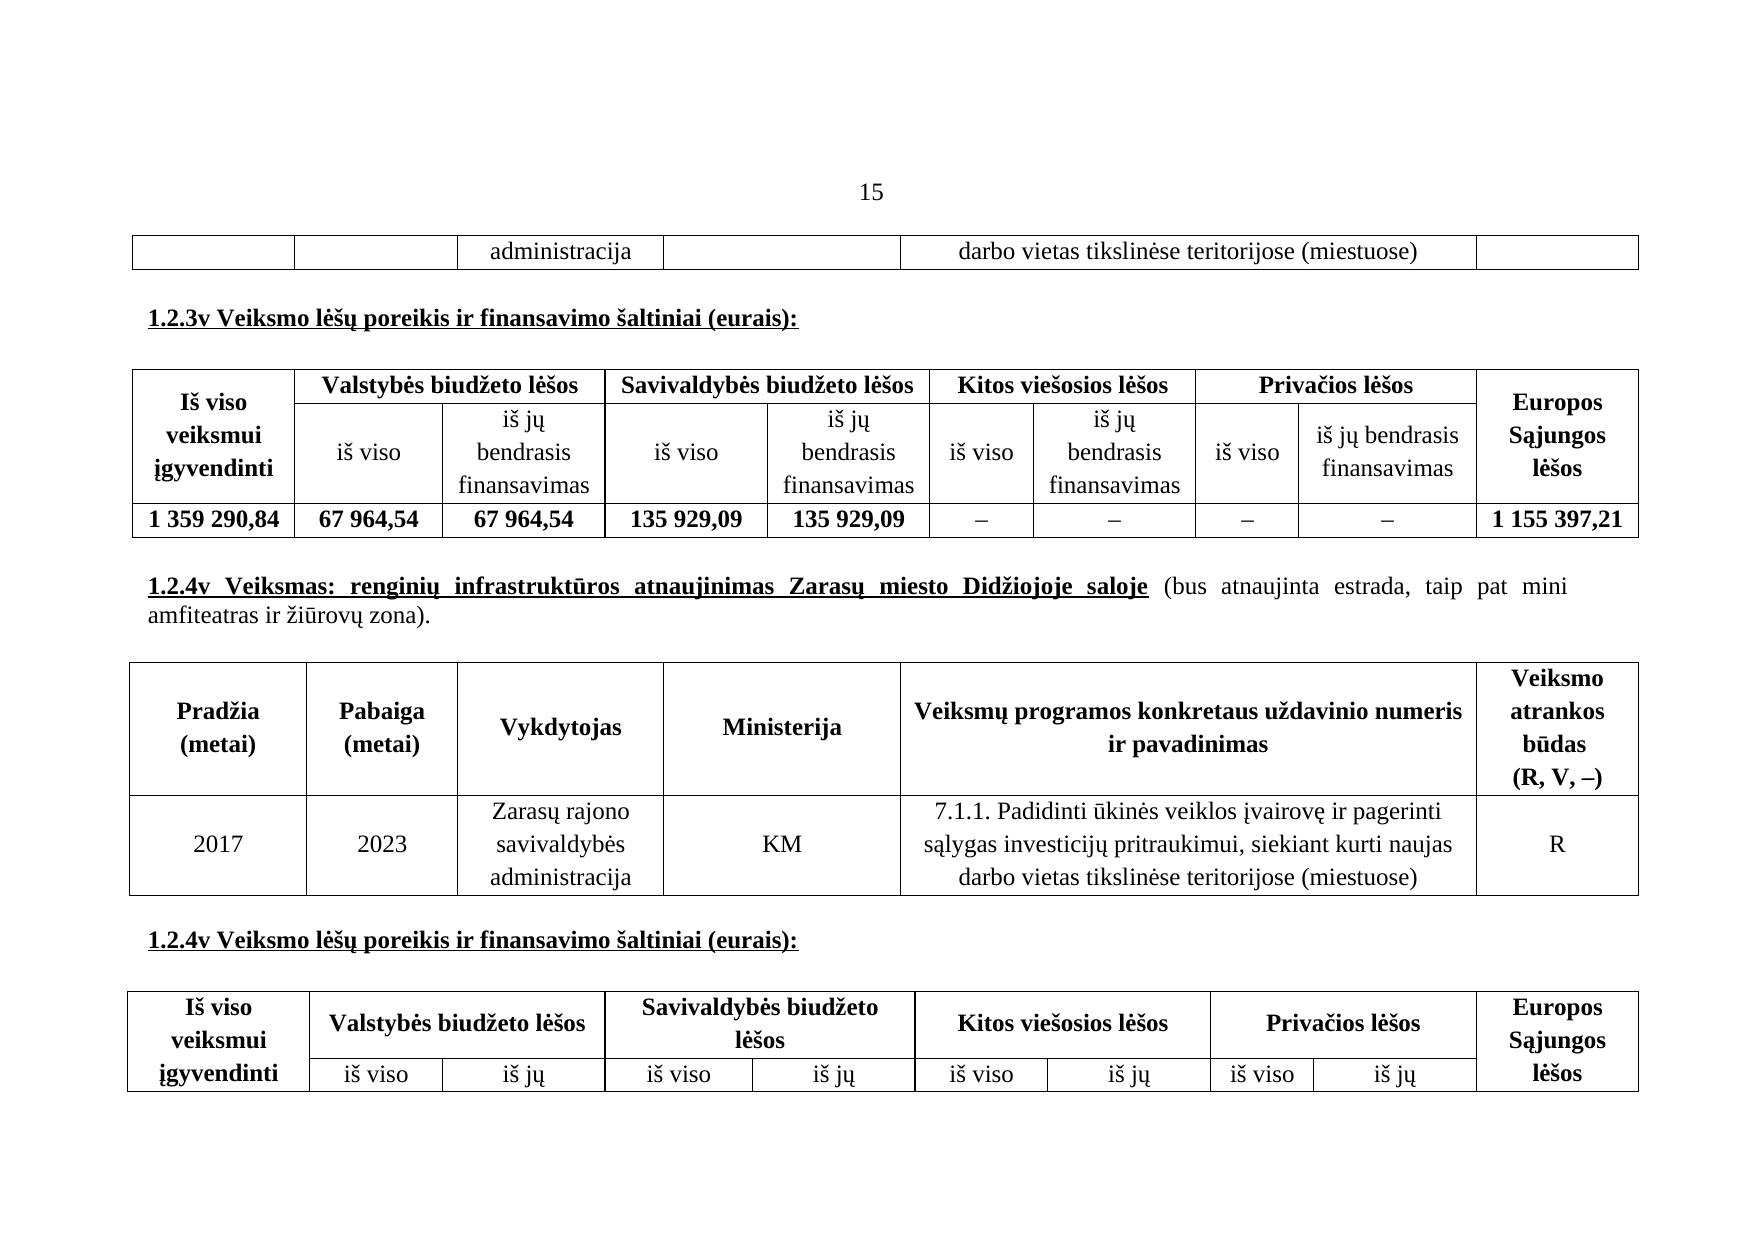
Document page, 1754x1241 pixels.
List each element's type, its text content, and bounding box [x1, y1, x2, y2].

table_header Pabaiga (metai) [307, 663, 457, 795]
text 1.2.4v Veiksmas: renginių infrastruktūros atnaujinimas Zarasų miesto Didžiojoje saloje (bus atnaujinta estrada, taip pat mini amfiteatras ir žiūrovų zona). [148, 571, 1568, 629]
table_header Savivaldybės biudžeto lėšos [606, 992, 914, 1058]
table_cell R [1477, 796, 1638, 895]
table_cell 2017 [130, 796, 306, 895]
table_cell iš jų [1314, 1059, 1476, 1091]
table_cell iš viso [1211, 1059, 1313, 1091]
table_header Kitos viešosios lėšos [930, 370, 1195, 403]
table_cell darbo vietas tikslinėse teritorijose (miestuose) [901, 236, 1476, 269]
table_cell iš jų [1048, 1059, 1210, 1091]
table_header Savivaldybės biudžeto lėšos [606, 370, 929, 403]
table_cell iš jų bendrasis finansavimas [443, 404, 604, 503]
table_cell iš jų [443, 1059, 604, 1091]
table_header Europos Sąjungos lėšos [1477, 370, 1638, 503]
table_cell [1477, 236, 1638, 269]
table_cell 135 929,09 [768, 504, 929, 537]
table_header Privačios lėšos [1211, 992, 1476, 1058]
table_cell iš jų bendrasis finansavimas [1299, 404, 1476, 503]
table_cell 1 359 290,84 [133, 504, 294, 537]
table_cell 1 155 397,21 [1477, 504, 1638, 537]
table_header Privačios lėšos [1196, 370, 1476, 403]
table_cell 67 964,54 [295, 504, 442, 537]
table_header Veiksmo atrankos būdas (R, V, –) [1477, 663, 1638, 795]
table_cell iš jų bendrasis finansavimas [1034, 404, 1195, 503]
table_cell iš viso [606, 1059, 752, 1091]
table_cell [664, 236, 900, 269]
table_cell administracija [458, 236, 663, 269]
table_cell KM [664, 796, 900, 895]
table_cell iš viso [295, 404, 442, 503]
table_header Valstybės biudžeto lėšos [310, 992, 604, 1058]
table_header Veiksmų programos konkretaus uždavinio numeris ir pavadinimas [901, 663, 1476, 795]
table_cell [295, 236, 457, 269]
table_cell [133, 236, 294, 269]
table_header Iš viso veiksmui įgyvendinti [128, 992, 309, 1091]
table_header Pradžia (metai) [130, 663, 306, 795]
table_cell iš jų bendrasis finansavimas [768, 404, 929, 503]
table_header Ministerija [664, 663, 900, 795]
table_cell iš viso [606, 404, 767, 503]
table_cell – [1196, 504, 1298, 537]
table_cell – [930, 504, 1033, 537]
table_cell 135 929,09 [606, 504, 767, 537]
table_header Vykdytojas [458, 663, 663, 795]
table_header Valstybės biudžeto lėšos [295, 370, 604, 403]
table_cell iš viso [930, 404, 1033, 503]
table_cell iš viso [1196, 404, 1298, 503]
table_cell 7.1.1. Padidinti ūkinės veiklos įvairovę ir pagerinti sąlygas investicijų pritraukimui, siekiant kurti naujas darbo vietas tikslinėse teritorijose (miestuose) [901, 796, 1476, 895]
text 1.2.3v Veiksmo lėšų poreikis ir finansavimo šaltiniai (eurais): [118, 303, 1624, 332]
table_header Europos Sąjungos lėšos [1477, 992, 1638, 1091]
table_cell – [1034, 504, 1195, 537]
table_cell 67 964,54 [443, 504, 604, 537]
table_cell 2023 [307, 796, 457, 895]
table_cell Zarasų rajono savivaldybės administracija [458, 796, 663, 895]
text 1.2.4v Veiksmo lėšų poreikis ir finansavimo šaltiniai (eurais): [118, 925, 1624, 953]
table_cell iš jų [753, 1059, 914, 1091]
table_cell iš viso [310, 1059, 442, 1091]
table_cell iš viso [916, 1059, 1047, 1091]
table_cell – [1299, 504, 1476, 537]
table_header Iš viso veiksmui įgyvendinti [133, 370, 294, 503]
table_header Kitos viešosios lėšos [916, 992, 1210, 1058]
